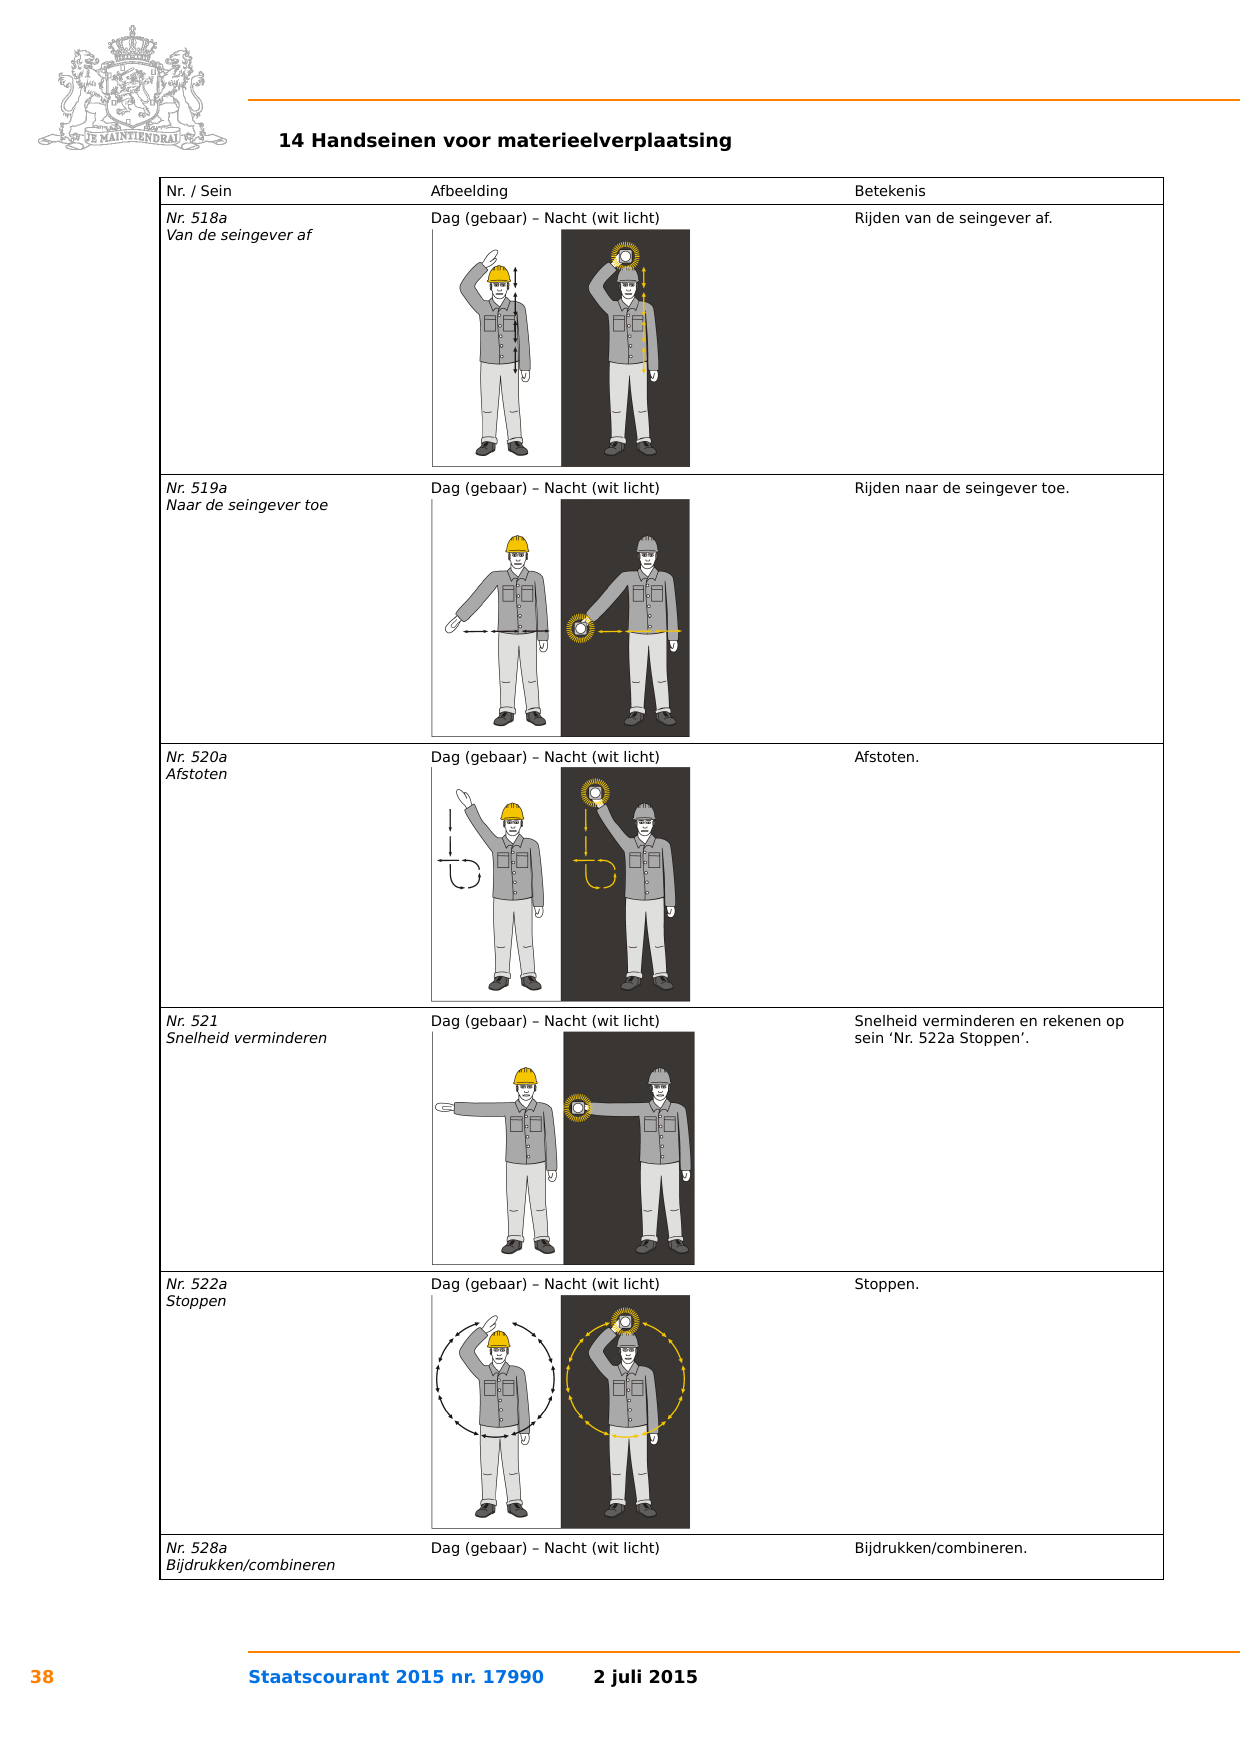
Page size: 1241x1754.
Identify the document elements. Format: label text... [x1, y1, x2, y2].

table_cell Afstoten. [848, 744, 1163, 1007]
table_cell Rijden naar de seingever toe. [848, 475, 1163, 743]
table_cell Snelheid verminderen en rekenen op sein ‘Nr. 522a Stoppen’. [848, 1008, 1163, 1271]
table_header Afbeelding [425, 178, 848, 204]
picture [430, 1293, 691, 1530]
table_cell Bijdrukken/combineren. [848, 1535, 1163, 1578]
picture [38, 25, 227, 150]
picture [430, 496, 691, 739]
table_cell Dag (gebaar) – Nacht (wit licht) [425, 1272, 848, 1534]
picture [430, 227, 691, 469]
table_cell Dag (gebaar) – Nacht (wit licht) [425, 1008, 848, 1271]
table_header Nr. / Sein [161, 178, 425, 204]
table_cell Nr. 519a Naar de seingever toe [161, 475, 425, 743]
table_cell Nr. 528a Bijdrukken/combineren [161, 1535, 425, 1578]
picture [430, 766, 691, 1003]
table_cell Stoppen. [848, 1272, 1163, 1534]
subtitle 14 Handseinen voor materieelverplaatsing [278, 130, 1163, 152]
table_cell Nr. 522a Stoppen [161, 1272, 425, 1534]
table_cell Dag (gebaar) – Nacht (wit licht) [425, 744, 848, 1007]
table_cell Nr. 521 Snelheid verminderen [161, 1008, 425, 1271]
table_cell Dag (gebaar) – Nacht (wit licht) [425, 205, 848, 474]
table_cell Dag (gebaar) – Nacht (wit licht) [425, 1535, 848, 1578]
table_cell Rijden van de seingever af. [848, 205, 1163, 474]
table_header Betekenis [848, 178, 1163, 204]
table_cell Nr. 518a Van de seingever af [161, 205, 425, 474]
table_cell Dag (gebaar) – Nacht (wit licht) [425, 475, 848, 743]
picture [430, 1029, 697, 1266]
table_cell Nr. 520a Afstoten [161, 744, 425, 1007]
